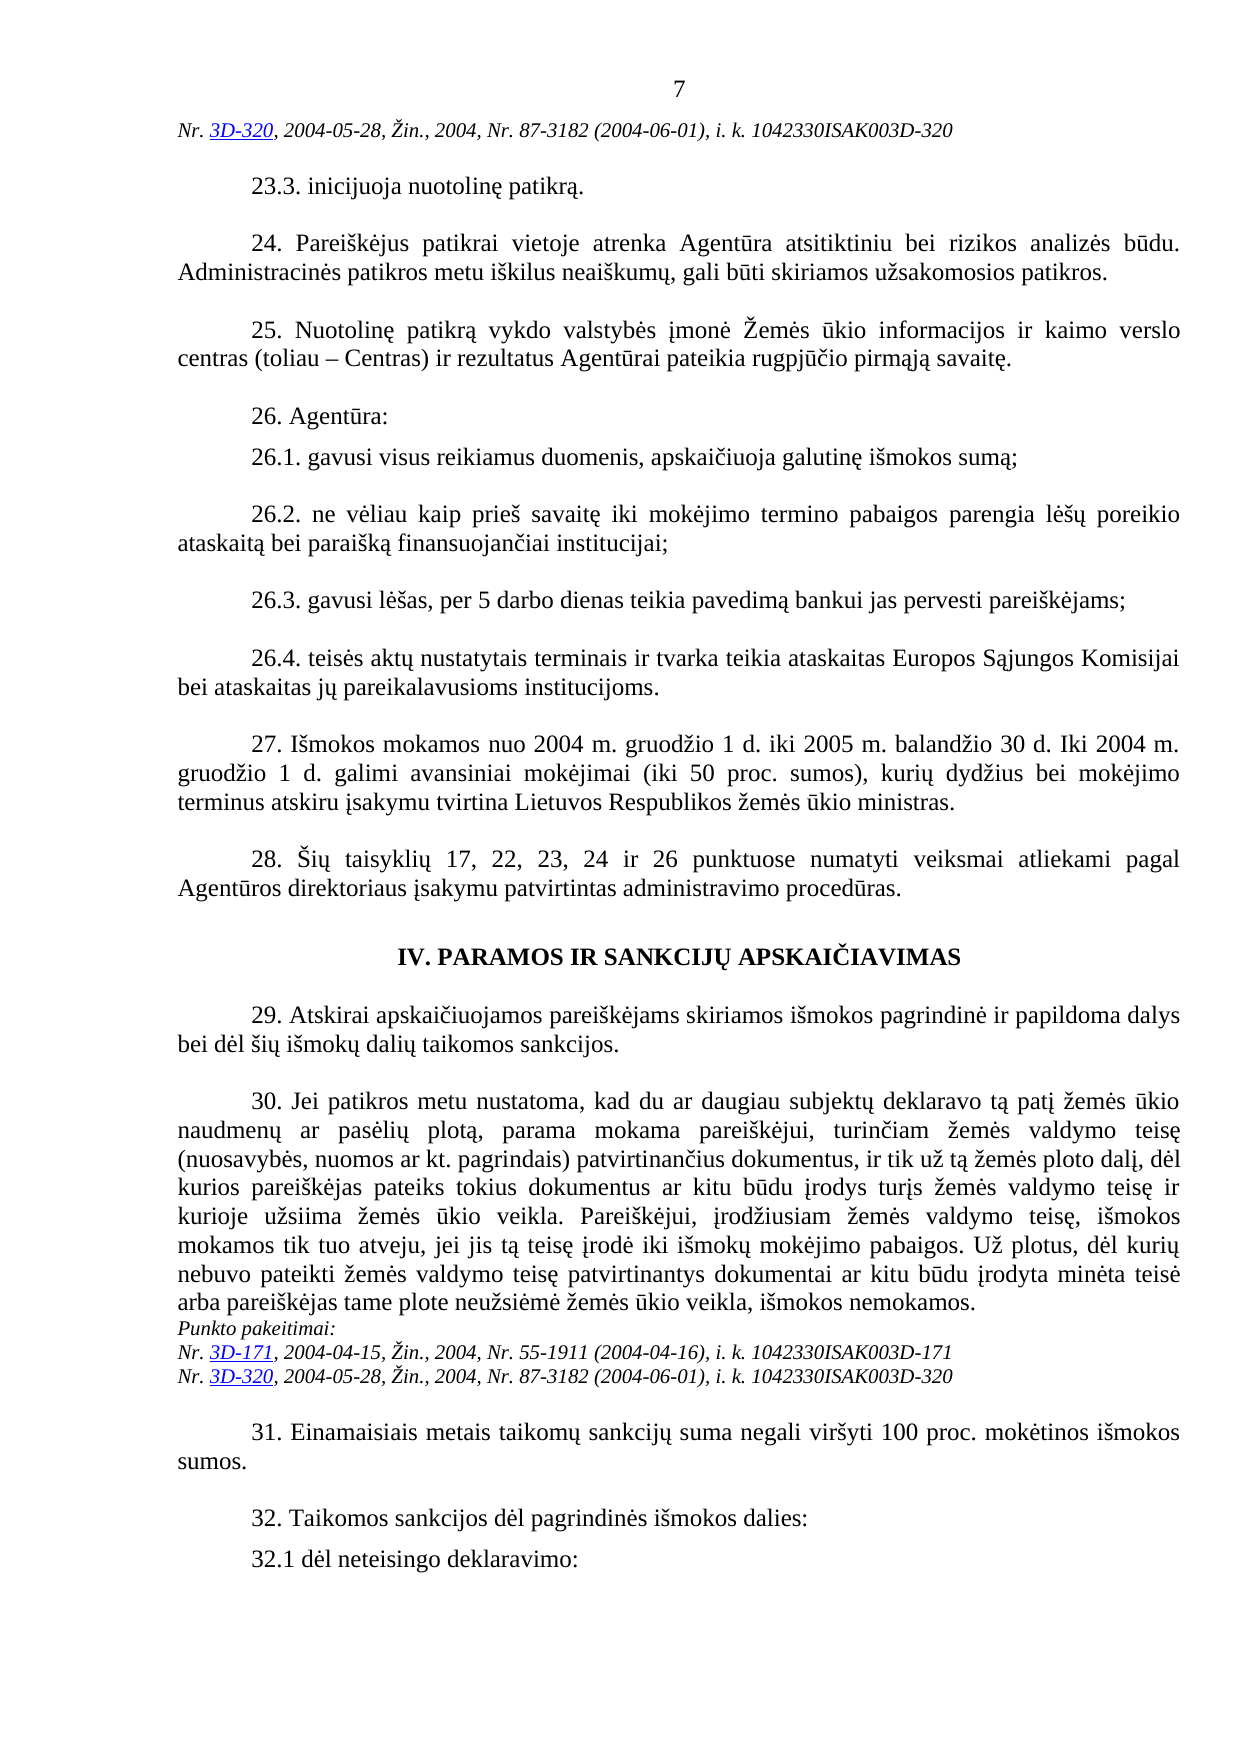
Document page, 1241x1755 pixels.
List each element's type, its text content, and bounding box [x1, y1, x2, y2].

text 26.2. ne vėliau kaip prieš savaitę iki mokėjimo termino pabaigos parengia lėšų poreikio ataskaitą bei paraišką finansuojančiai institucijai; [177, 499, 1181, 557]
text 29. Atskirai apskaičiuojamos pareiškėjams skiriamos išmokos pagrindinė ir papildoma dalys bei dėl šių išmokų dalių taikomos sankcijos. [177, 1000, 1181, 1057]
text 23.3. inicijuoja nuotolinę patikrą. [177, 171, 1181, 200]
text 26. Agentūra: [177, 401, 1181, 430]
text 26.4. teisės aktų nustatytais terminais ir tvarka teikia ataskaitas Europos Sąjungos Komisijai bei ataskaitas jų pareikalavusioms institucijoms. [177, 643, 1181, 700]
text Punkto pakeitimai: [177, 1316, 1181, 1340]
text Nr. 3D-320, 2004-05-28, Žin., 2004, Nr. 87-3182 (2004-06-01), i. k. 1042330ISAK003D-320 [177, 118, 1181, 142]
text 26.1. gavusi visus reikiamus duomenis, apskaičiuoja galutinę išmokos sumą; [177, 442, 1181, 470]
text 30. Jei patikros metu nustatoma, kad du ar daugiau subjektų deklaravo tą patį žemės ūkio naudmenų ar pasėlių plotą, parama mokama pareiškėjui, turinčiam žemės valdymo teisę (nuosavybės, nuomos ar kt. pagrindais) patvirtinančius dokumentus, ir tik už tą žemės ploto dalį, dėl kurios pareiškėjas pateiks tokius dokumentus ar kitu būdu įrodys turįs žemės valdymo teisę ir kurioje užsiima žemės ūkio veikla. Pareiškėjui, įrodžiusiam žemės valdymo teisę, išmokos mokamos tik tuo atveju, jei jis tą teisę įrodė iki išmokų mokėjimo pabaigos. Už plotus, dėl kurių nebuvo pateikti žemės valdymo teisę patvirtinantys dokumentai ar kitu būdu įrodyta minėta teisė arba pareiškėjas tame plote neužsiėmė žemės ūkio veikla, išmokos nemokamos. [177, 1086, 1181, 1316]
text 31. Einamaisiais metais taikomų sankcijų suma negali viršyti 100 proc. mokėtinos išmokos sumos. [177, 1417, 1181, 1474]
text 27. Išmokos mokamos nuo 2004 m. gruodžio 1 d. iki 2005 m. balandžio 30 d. Iki 2004 m. gruodžio 1 d. galimi avansiniai mokėjimai (iki 50 proc. sumos), kurių dydžius bei mokėjimo terminus atskiru įsakymu tvirtina Lietuvos Respublikos žemės ūkio ministras. [177, 729, 1181, 815]
text 32. Taikomos sankcijos dėl pagrindinės išmokos dalies: [177, 1503, 1181, 1532]
text 28. Šių taisyklių 17, 22, 23, 24 ir 26 punktuose numatyti veiksmai atliekami pagal Agentūros direktoriaus įsakymu patvirtintas administravimo procedūras. [177, 844, 1181, 902]
text 25. Nuotolinę patikrą vykdo valstybės įmonė Žemės ūkio informacijos ir kaimo verslo centras (toliau – Centras) ir rezultatus Agentūrai pateikia rugpjūčio pirmąją savaitę. [177, 315, 1181, 372]
text IV. PARAMOS IR SANKCIJŲ APSKAIČIAVIMAS [177, 942, 1181, 971]
text Nr. 3D-171, 2004-04-15, Žin., 2004, Nr. 55-1911 (2004-04-16), i. k. 1042330ISAK003D-171 [177, 1340, 1181, 1364]
text 24. Pareiškėjus patikrai vietoje atrenka Agentūra atsitiktiniu bei rizikos analizės būdu. Administracinės patikros metu iškilus neaiškumų, gali būti skiriamos užsakomosios patikros. [177, 228, 1181, 286]
text 26.3. gavusi lėšas, per 5 darbo dienas teikia pavedimą bankui jas pervesti pareiškėjams; [177, 585, 1181, 614]
text Nr. 3D-320, 2004-05-28, Žin., 2004, Nr. 87-3182 (2004-06-01), i. k. 1042330ISAK003D-320 [177, 1364, 1181, 1388]
text 32.1 dėl neteisingo deklaravimo: [177, 1544, 1181, 1573]
